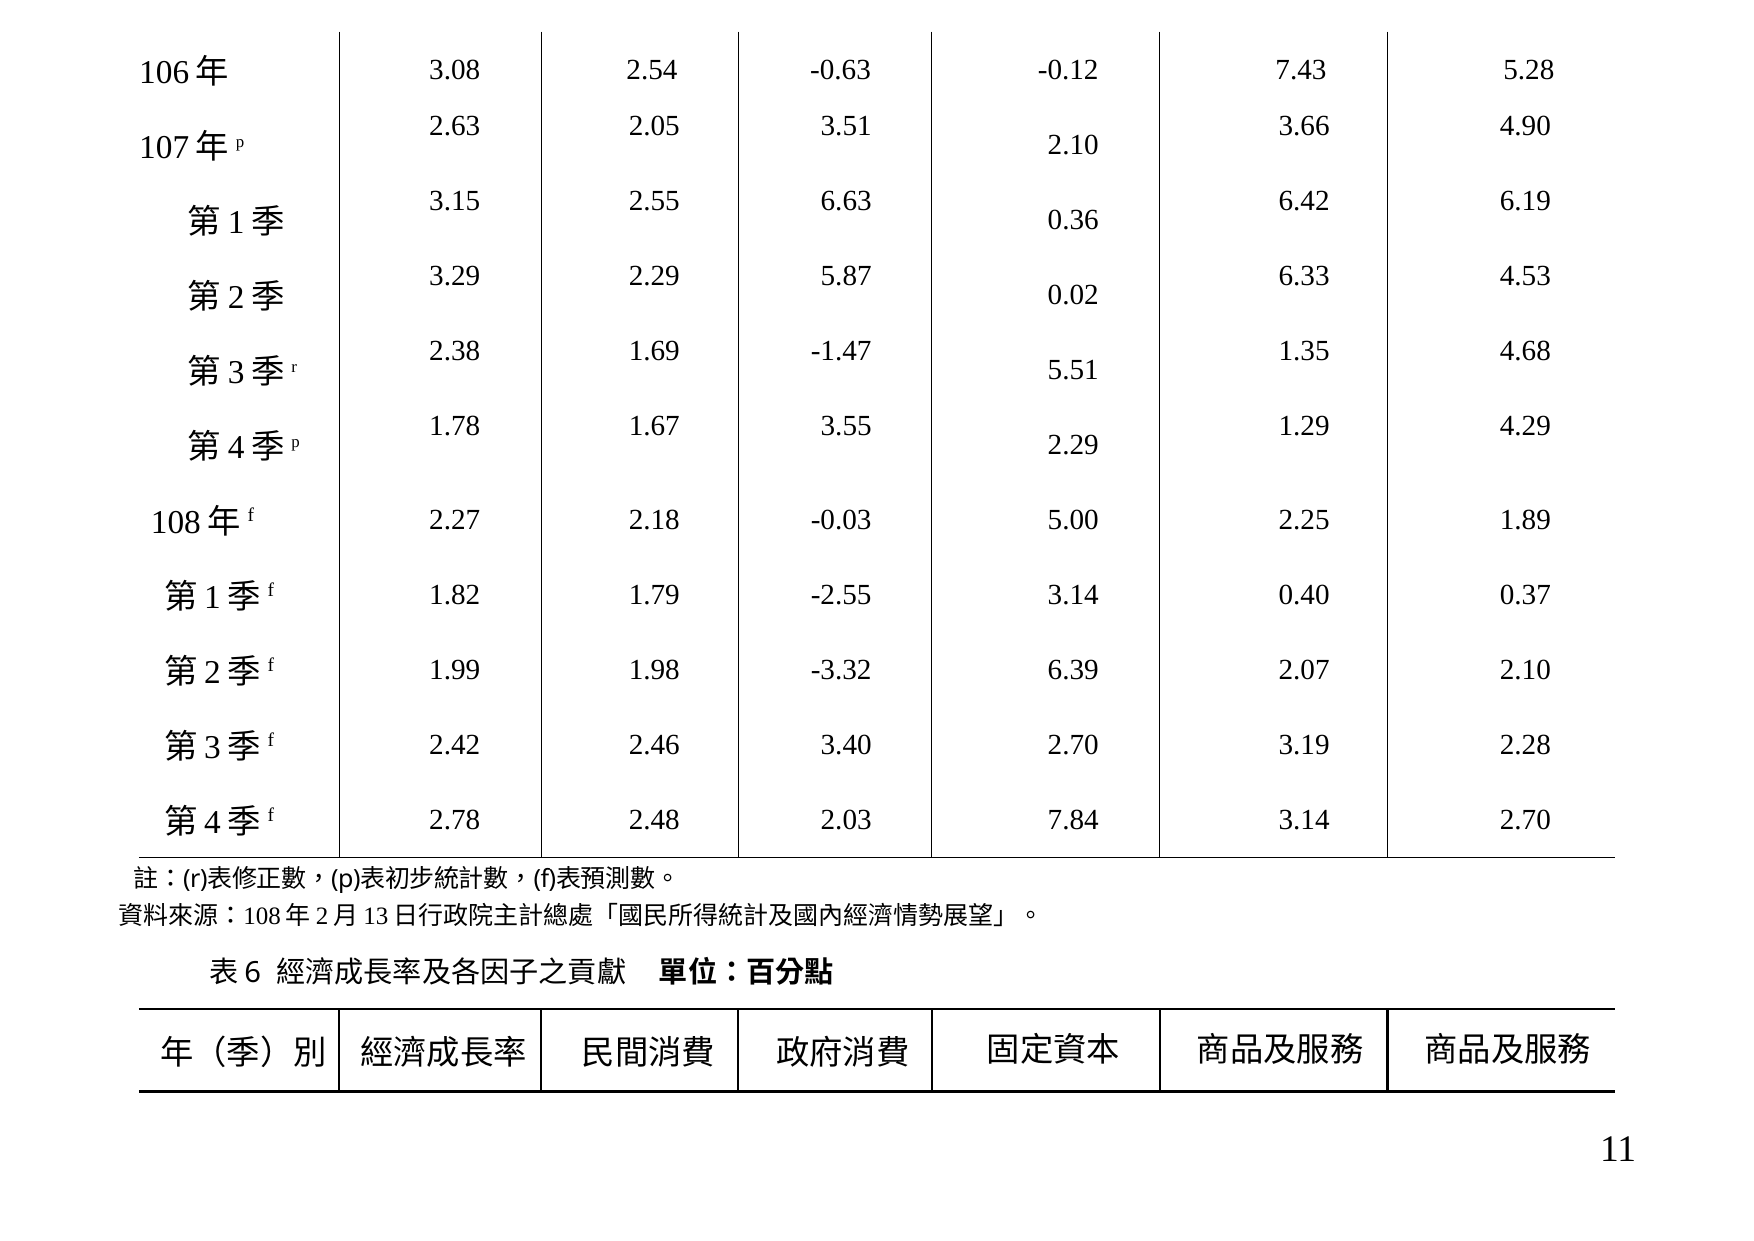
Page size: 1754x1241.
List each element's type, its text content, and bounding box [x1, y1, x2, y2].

table_cell 第4季p [139, 407, 339, 482]
table_cell 4.90 [1388, 107, 1615, 182]
table_cell 6.63 [739, 182, 931, 257]
table_cell 2.25 [1160, 482, 1387, 557]
table_cell 3.40 [739, 707, 931, 782]
table_cell 2.03 [739, 782, 931, 857]
table_cell 1.89 [1388, 482, 1615, 557]
table_cell 第1季f [139, 557, 339, 632]
table_cell 1.98 [542, 632, 738, 707]
table_cell -0.63 [739, 32, 931, 107]
table_cell 3.08 [340, 32, 541, 107]
table_cell 5.28 [1388, 32, 1615, 107]
table_cell 3.19 [1160, 707, 1387, 782]
table_cell 1.78 [340, 407, 541, 482]
table_cell 第4季f [139, 782, 339, 857]
table_cell 2.54 [542, 32, 738, 107]
table_cell 3.66 [1160, 107, 1387, 182]
table_cell 107年p [139, 107, 339, 182]
table_cell 2.10 [1388, 632, 1615, 707]
table_cell -2.55 [739, 557, 931, 632]
table_cell 2.63 [340, 107, 541, 182]
table_cell 2.29 [932, 407, 1159, 482]
table_cell 第2季 [139, 257, 339, 332]
table_cell 2.48 [542, 782, 738, 857]
table_cell 1.79 [542, 557, 738, 632]
table_cell 5.87 [739, 257, 931, 332]
table_cell 2.28 [1388, 707, 1615, 782]
table_cell 4.29 [1388, 407, 1615, 482]
table_cell -0.12 [932, 32, 1159, 107]
table_cell -1.47 [739, 332, 931, 407]
table_cell 3.51 [739, 107, 931, 182]
subtitle 表6 經濟成長率及各因子之貢獻 單位：百分點 [118, 933, 1636, 1008]
table_cell 第3季f [139, 707, 339, 782]
table_cell 1.99 [340, 632, 541, 707]
table_cell 0.36 [932, 182, 1159, 257]
table_cell 3.14 [1160, 782, 1387, 857]
table_cell 2.46 [542, 707, 738, 782]
table_cell 6.19 [1388, 182, 1615, 257]
table_cell 2.07 [1160, 632, 1387, 707]
table_cell 1.67 [542, 407, 738, 482]
table_cell 7.43 [1160, 32, 1387, 107]
table_cell 3.14 [932, 557, 1159, 632]
table_cell -0.03 [739, 482, 931, 557]
table_cell 0.02 [932, 257, 1159, 332]
table_cell 0.40 [1160, 557, 1387, 632]
table_cell 2.42 [340, 707, 541, 782]
table_cell 3.15 [340, 182, 541, 257]
table_cell 2.05 [542, 107, 738, 182]
table_cell 6.42 [1160, 182, 1387, 257]
table_cell 1.35 [1160, 332, 1387, 407]
table_cell 108年f [139, 482, 339, 557]
table_cell 6.33 [1160, 257, 1387, 332]
table_cell 第3季r [139, 332, 339, 407]
table_cell 2.70 [932, 707, 1159, 782]
table_cell 2.78 [340, 782, 541, 857]
table_header 固定資本 形成毛額 [933, 1010, 1159, 1090]
table_cell 5.51 [932, 332, 1159, 407]
table_cell -3.32 [739, 632, 931, 707]
table_cell 0.37 [1388, 557, 1615, 632]
text 註：(r)表修正數，(p)表初步統計數，(f)表預測數。 [118, 858, 1636, 895]
table_cell 2.29 [542, 257, 738, 332]
table_cell 2.27 [340, 482, 541, 557]
table_cell 5.00 [932, 482, 1159, 557]
table_cell 106年 [139, 32, 339, 107]
table_cell 1.29 [1160, 407, 1387, 482]
table_header 民間消費 [542, 1010, 737, 1090]
table_cell 2.18 [542, 482, 738, 557]
table_cell 4.68 [1388, 332, 1615, 407]
table_cell 第1季 [139, 182, 339, 257]
table_cell 2.70 [1388, 782, 1615, 857]
table_cell 2.10 [932, 107, 1159, 182]
table_header 經濟成長率 [340, 1010, 540, 1090]
table_cell 2.55 [542, 182, 738, 257]
table_cell 3.55 [739, 407, 931, 482]
table_cell 1.82 [340, 557, 541, 632]
table_cell 4.53 [1388, 257, 1615, 332]
table_header 商品及服務 輸入 [1389, 1010, 1615, 1090]
table_cell 6.39 [932, 632, 1159, 707]
text 資料來源：108年2月13日行政院主計總處「國民所得統計及國內經濟情勢展望」。 [118, 895, 1636, 933]
table_cell 2.38 [340, 332, 541, 407]
table_cell 1.69 [542, 332, 738, 407]
table_cell 3.29 [340, 257, 541, 332]
table_cell 7.84 [932, 782, 1159, 857]
table_header 年（季）別 [139, 1010, 338, 1090]
table_header 商品及服務 輸出 [1161, 1010, 1386, 1090]
table_header 政府消費 [739, 1010, 931, 1090]
table_cell 第2季f [139, 632, 339, 707]
